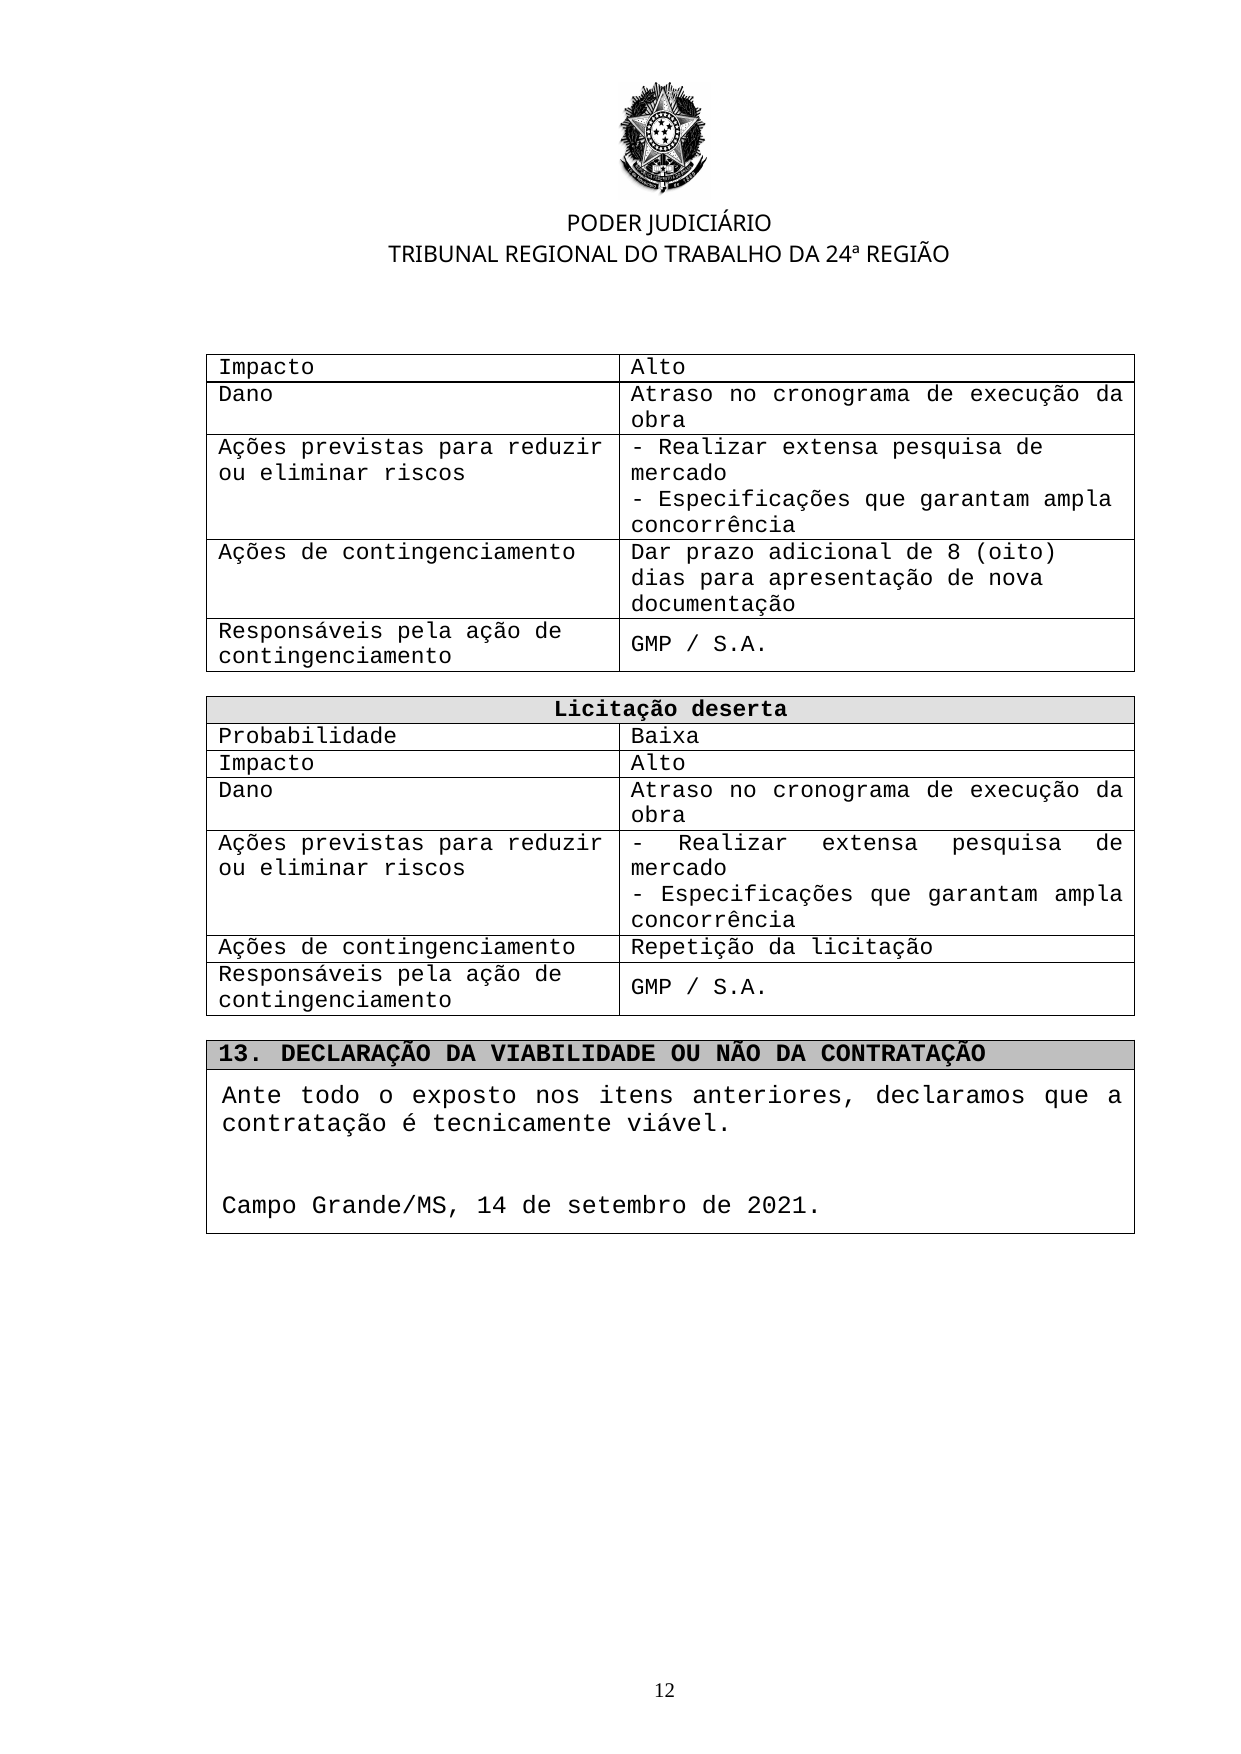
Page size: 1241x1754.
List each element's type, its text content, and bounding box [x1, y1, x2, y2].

table_cell Atraso no cronograma de execução da obra [620, 778, 1134, 830]
table_cell - Realizar extensa pesquisa de mercado - Especificações que garantam ampla concorrência [620, 435, 1134, 539]
table_cell Atraso no cronograma de execução da obra [620, 383, 1134, 434]
table_header Licitação deserta [207, 697, 1134, 723]
table_cell Alto [620, 751, 1134, 777]
table_cell Dano [207, 778, 619, 830]
table_cell Alto [620, 355, 1134, 381]
table_cell - Realizar extensa pesquisa de mercado - Especificações que garantam ampla concorrência [620, 831, 1134, 934]
table_cell Probabilidade [207, 724, 619, 750]
table_cell Dar prazo adicional de 8 (oito) dias para apresentação de nova documentação [620, 540, 1134, 618]
table_cell Ante todo o exposto nos itens anteriores, declaramos que a contratação é tecnicamente viável. Campo Grande/MS, 14 de setembro de 2021. [207, 1070, 1134, 1233]
table_cell Ações previstas para reduzir ou eliminar riscos [207, 435, 619, 539]
table_cell GMP / S.A. [620, 619, 1134, 671]
table_cell Baixa [620, 724, 1134, 750]
table_cell Repetição da licitação [620, 936, 1134, 962]
table_header DECLARAÇÃO DA VIABILIDADE OU NÃO DA CONTRATAÇÃO [207, 1041, 1134, 1069]
table_cell Ações de contingenciamento [207, 540, 619, 618]
table_cell Responsáveis pela ação de contingenciamento [207, 963, 619, 1014]
table_cell Ações previstas para reduzir ou eliminar riscos [207, 831, 619, 934]
table_cell Dano [207, 383, 619, 434]
table_cell Responsáveis pela ação de contingenciamento [207, 619, 619, 671]
picture [618, 82, 711, 200]
table_cell Ações de contingenciamento [207, 936, 619, 962]
table_cell GMP / S.A. [620, 963, 1134, 1014]
table_cell Impacto [207, 751, 619, 777]
table_cell Impacto [207, 355, 619, 381]
